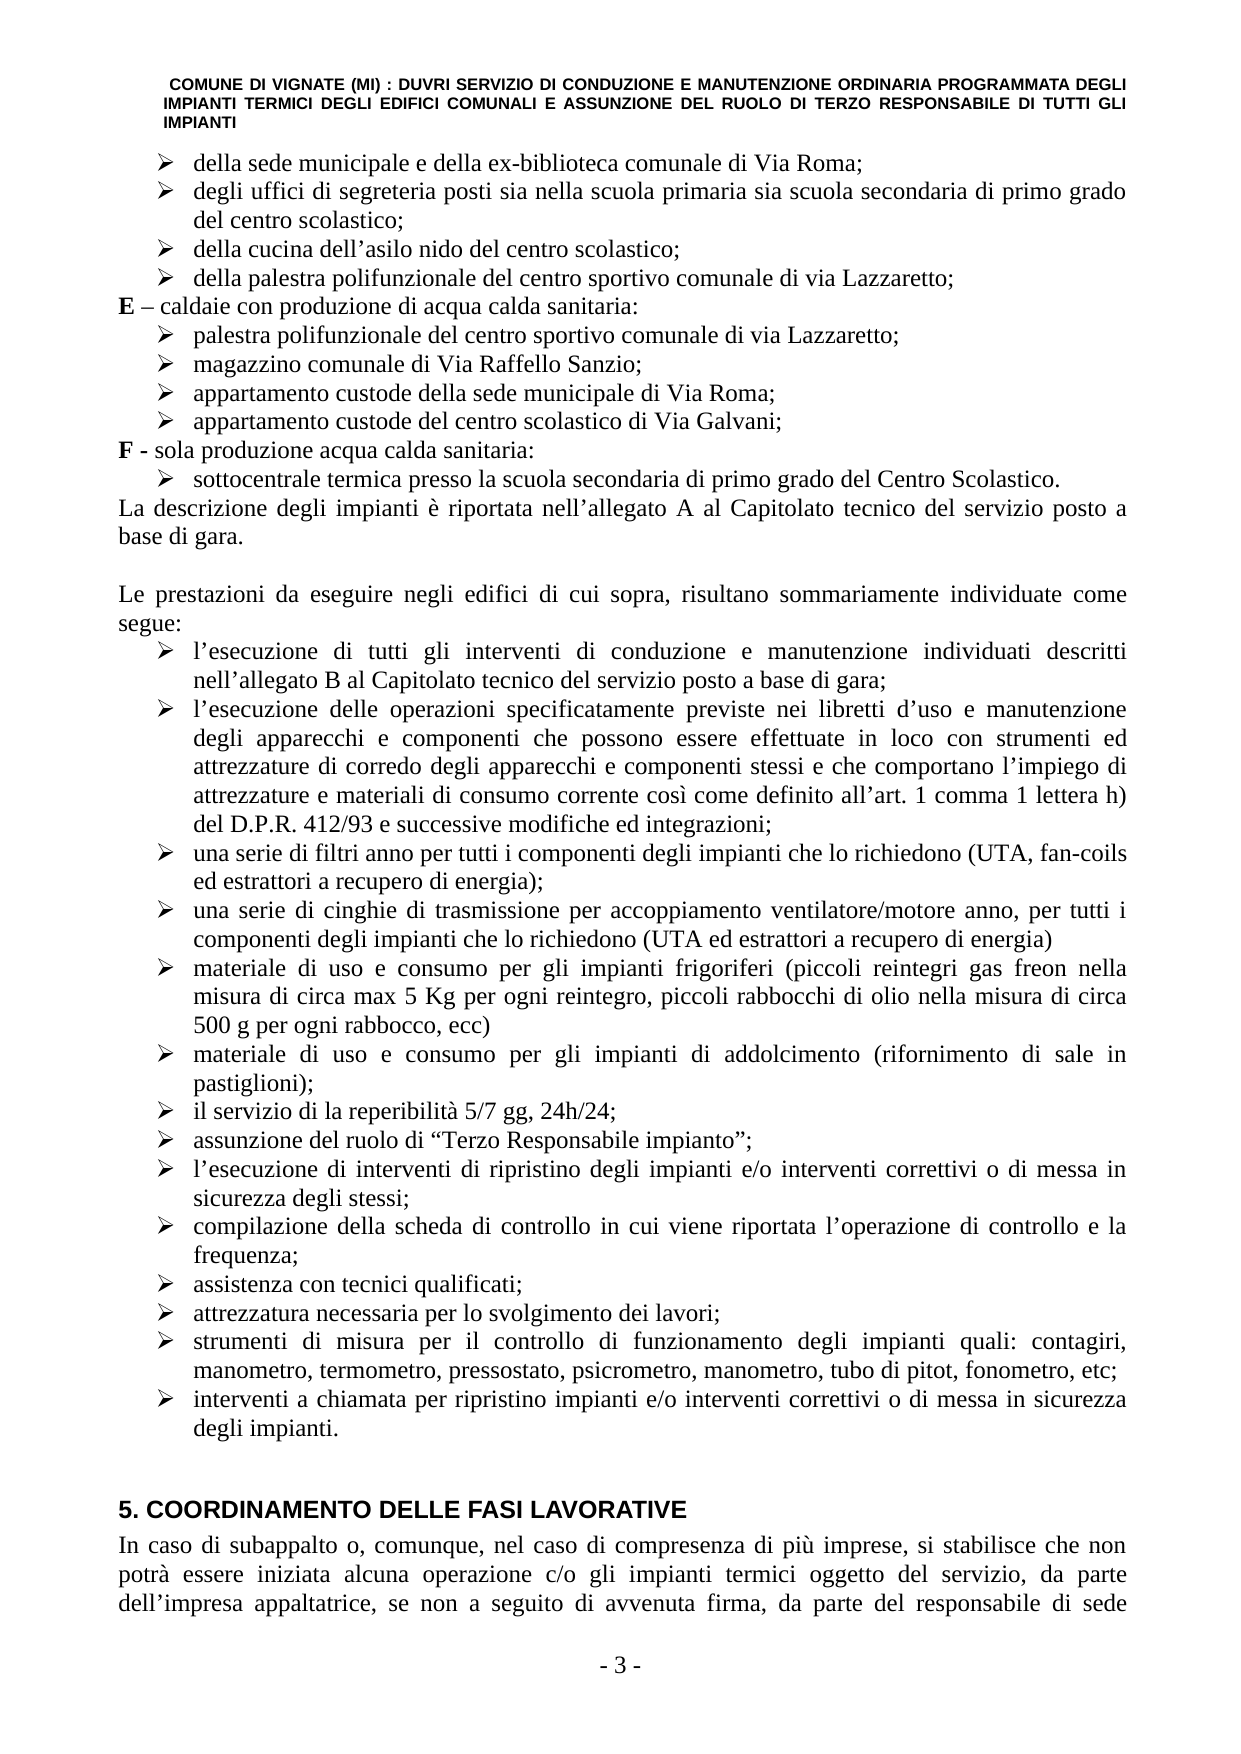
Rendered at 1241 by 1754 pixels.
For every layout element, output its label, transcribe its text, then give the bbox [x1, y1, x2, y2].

list materiale di uso e consumo per gli impianti di addolcimento (rifornimento di sale in pastiglioni); [156, 1039, 1128, 1096]
list magazzino comunale di Via Raffello Sanzio; [156, 349, 1128, 378]
list appartamento custode della sede municipale di Via Roma; [156, 378, 1128, 406]
list una serie di cinghie di trasmissione per accoppiamento ventilatore/motore anno, per tutti i componenti degli impianti che lo richiedono (UTA ed estrattori a recupero di energia) [156, 895, 1128, 953]
list l’esecuzione delle operazioni specificatamente previste nei libretti d’uso e manutenzione degli apparecchi e componenti che possono essere effettuate in loco con strumenti ed attrezzature di corredo degli apparecchi e componenti stessi e che comportano l’impiego di attrezzature e materiali di consumo corrente così come definito all’art. 1 comma 1 lettera h) del D.P.R. 412/93 e successive modifiche ed integrazioni; [156, 694, 1128, 838]
list il servizio di la reperibilità 5/7 gg, 24h/24; [156, 1096, 1128, 1125]
list degli uffici di segreteria posti sia nella scuola primaria sia scuola secondaria di primo grado del centro scolastico; [156, 176, 1128, 234]
text F - sola produzione acqua calda sanitaria: [118, 435, 1128, 464]
list sottocentrale termica presso la scuola secondaria di primo grado del Centro Scolastico. [156, 464, 1128, 493]
list palestra polifunzionale del centro sportivo comunale di via Lazzaretto; [156, 320, 1128, 349]
subtitle 5. COORDINAMENTO DELLE FASI LAVORATIVE [118, 1495, 1128, 1524]
list assistenza con tecnici qualificati; [156, 1269, 1128, 1298]
list della cucina dell’asilo nido del centro scolastico; [156, 234, 1128, 263]
list assunzione del ruolo di “Terzo Responsabile impianto”; [156, 1125, 1128, 1154]
list strumenti di misura per il controllo di funzionamento degli impianti quali: contagiri, manometro, termometro, pressostato, psicrometro, manometro, tubo di pitot, fonometro, etc; [156, 1326, 1128, 1384]
text In caso di subappalto o, comunque, nel caso di compresenza di più imprese, si stabilisce che non potrà essere iniziata alcuna operazione c/o gli impianti termici oggetto del servizio, da parte dell’impresa appaltatrice, se non a seguito di avvenuta firma, da parte del responsabile di sede [118, 1530, 1128, 1616]
text E – caldaie con produzione di acqua calda sanitaria: [118, 291, 1128, 320]
list attrezzatura necessaria per lo svolgimento dei lavori; [156, 1298, 1128, 1326]
list l’esecuzione di tutti gli interventi di conduzione e manutenzione individuati descritti nell’allegato B al Capitolato tecnico del servizio posto a base di gara; [156, 636, 1128, 694]
list materiale di uso e consumo per gli impianti frigoriferi (piccoli reintegri gas freon nella misura di circa max 5 Kg per ogni reintegro, piccoli rabbocchi di olio nella misura di circa 500 g per ogni rabbocco, ecc) [156, 953, 1128, 1039]
list della palestra polifunzionale del centro sportivo comunale di via Lazzaretto; [156, 263, 1128, 291]
list una serie di filtri anno per tutti i componenti degli impianti che lo richiedono (UTA, fan-coils ed estrattori a recupero di energia); [156, 838, 1128, 895]
text Le prestazioni da eseguire negli edifici di cui sopra, risultano sommariamente individuate come segue: [118, 579, 1128, 636]
list della sede municipale e della ex-biblioteca comunale di Via Roma; [156, 148, 1128, 176]
list appartamento custode del centro scolastico di Via Galvani; [156, 406, 1128, 435]
list interventi a chiamata per ripristino impianti e/o interventi correttivi o di messa in sicurezza degli impianti. [156, 1384, 1128, 1441]
text La descrizione degli impianti è riportata nell’allegato A al Capitolato tecnico del servizio posto a base di gara. [118, 493, 1128, 550]
list l’esecuzione di interventi di ripristino degli impianti e/o interventi correttivi o di messa in sicurezza degli stessi; [156, 1154, 1128, 1211]
list compilazione della scheda di controllo in cui viene riportata l’operazione di controllo e la frequenza; [156, 1211, 1128, 1269]
